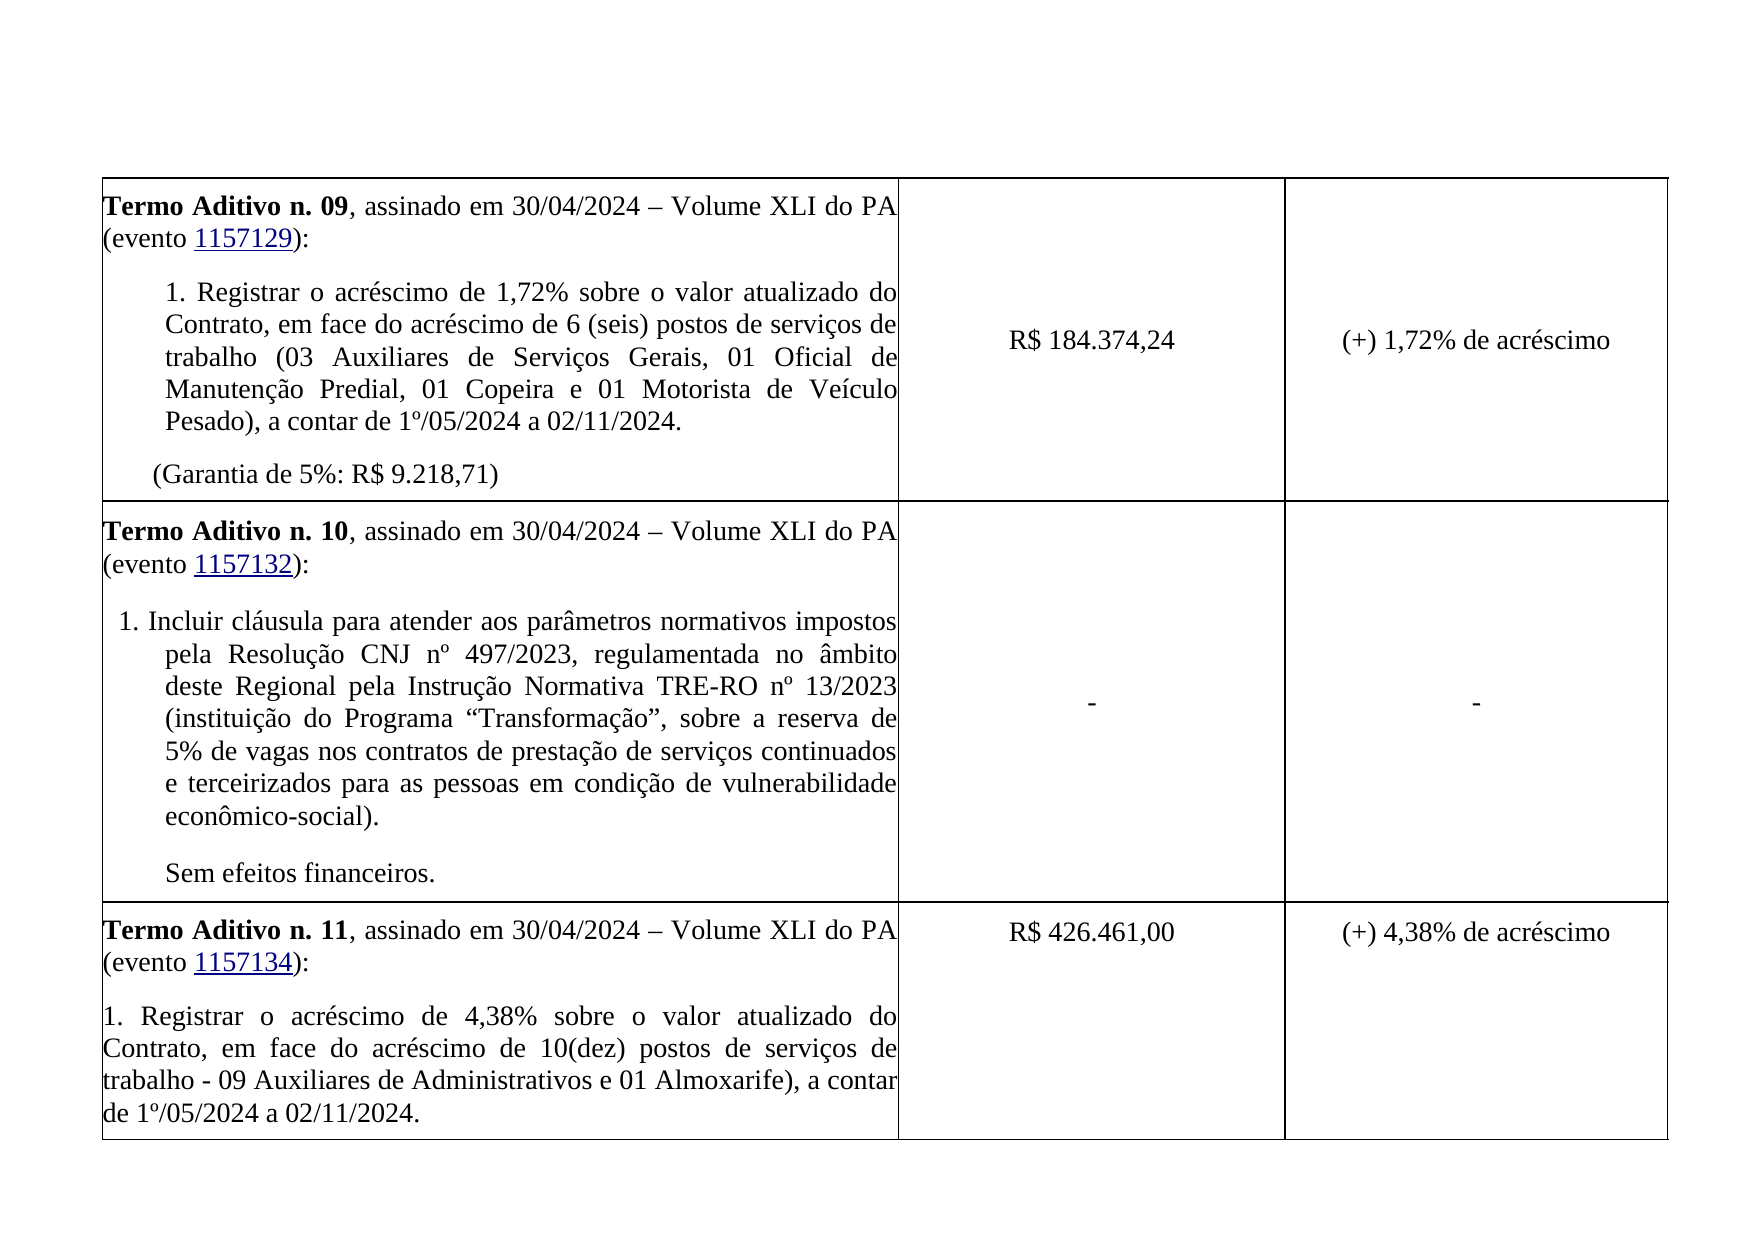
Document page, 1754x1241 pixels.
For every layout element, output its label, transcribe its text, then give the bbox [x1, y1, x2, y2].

table_cell R$ 426.461,00 [899, 903, 1284, 1138]
table_cell (+) 4,38% de acréscimo [1286, 903, 1667, 1138]
table_cell Termo Aditivo n. 11, assinado em 30/04/2024 – Volume XLI do PA (evento 1157134): 1. Registrar o acréscimo de 4,38% sobre o valor atualizado do Contrato, em face do acréscimo de 10(dez) postos de serviços de trabalho - 09 Auxiliares de Administrativos e 01 Almoxarife), a contar de 1º/05/2024 a 02/11/2024. [103, 903, 898, 1138]
table_cell R$ 184.374,24 [899, 179, 1284, 500]
table_cell Termo Aditivo n. 09, assinado em 30/04/2024 – Volume XLI do PA (evento 1157129): 1. Registrar o acréscimo de 1,72% sobre o valor atualizado do Contrato, em face do acréscimo de 6 (seis) postos de serviços de trabalho (03 Auxiliares de Serviços Gerais, 01 Oficial de Manutenção Predial, 01 Copeira e 01 Motorista de Veículo Pesado), a contar de 1º/05/2024 a 02/11/2024. (Garantia de 5%: R$ 9.218,71) [103, 179, 898, 500]
table_cell Termo Aditivo n. 10, assinado em 30/04/2024 – Volume XLI do PA (evento 1157132): 1. Incluir cláusula para atender aos parâmetros normativos impostos pela Resolução CNJ nº 497/2023, regulamentada no âmbito deste Regional pela Instrução Normativa TRE-RO nº 13/2023 (instituição do Programa “Transformação”, sobre a reserva de 5% de vagas nos contratos de prestação de serviços continuados e terceirizados para as pessoas em condição de vulnerabilidade econômico-social). Sem efeitos financeiros. [103, 502, 898, 901]
table_cell - [899, 502, 1284, 901]
table_cell - [1286, 502, 1667, 901]
table_cell (+) 1,72% de acréscimo [1286, 179, 1667, 500]
